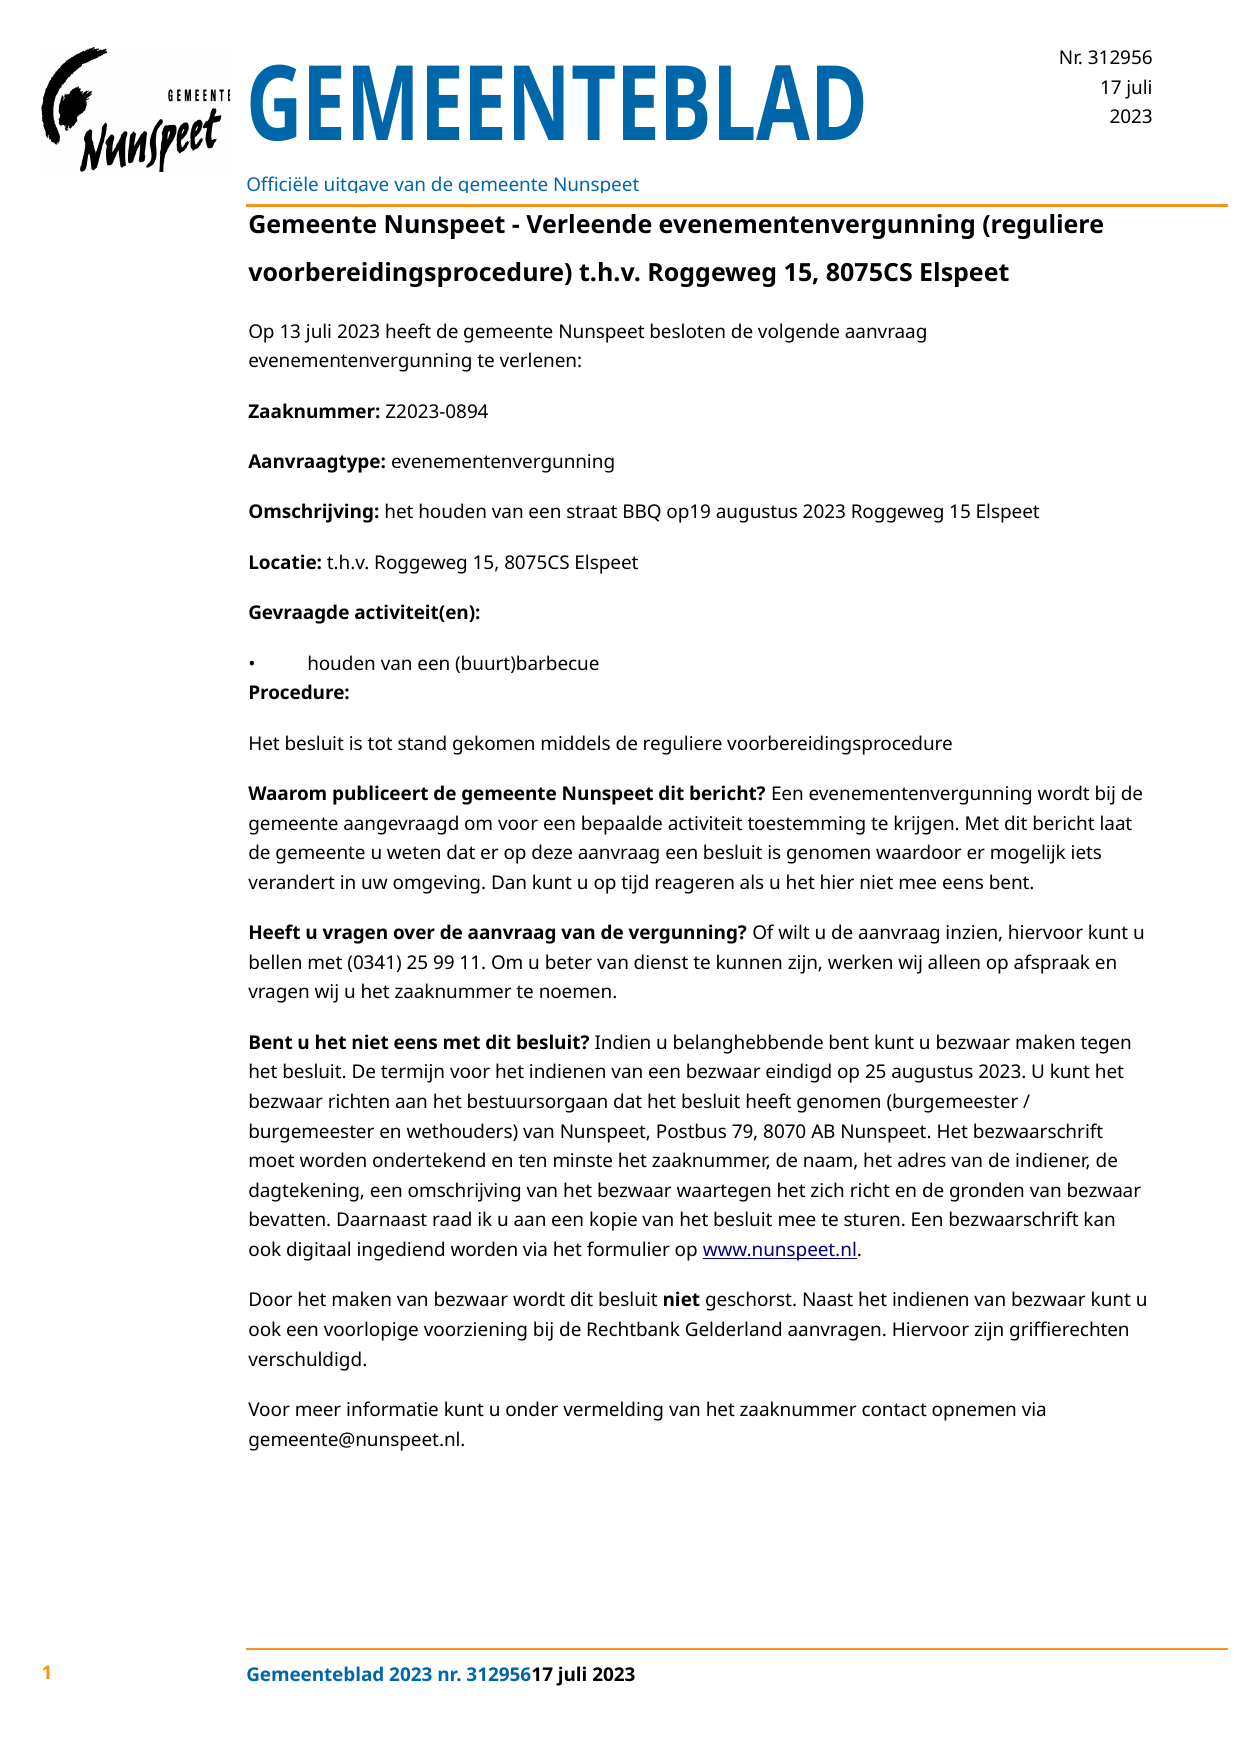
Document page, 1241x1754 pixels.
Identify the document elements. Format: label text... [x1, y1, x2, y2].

text Op 13 juli 2023 heeft de gemeente Nunspeet besloten de volgende aanvraag evenementenvergunning te verlenen: [248, 318, 1152, 373]
text Aanvraagtype: evenementenvergunning [248, 448, 1152, 474]
text Gevraagde activiteit(en): [248, 599, 1152, 625]
list houden van een (buurt)barbecue [248, 650, 1152, 676]
text Locatie: t.h.v. Roggeweg 15, 8075CS Elspeet [248, 549, 1152, 575]
text Zaaknummer: Z2023-0894 [248, 398, 1152, 424]
text Heeft u vragen over de aanvraag van de vergunning? Of wilt u de aanvraag inzien, hiervoor kunt u bellen met (0341) 25 99 11. Om u beter van dienst te kunnen zijn, werken wij alleen op afspraak en vragen wij u het zaaknummer te noemen. [248, 919, 1152, 1004]
text Procedure: [248, 679, 1152, 705]
text Waarom publiceert de gemeente Nunspeet dit bericht? Een evenementenvergunning wordt bij de gemeente aangevraagd om voor een bepaalde activiteit toestemming te krijgen. Met dit bericht laat de gemeente u weten dat er op deze aanvraag een besluit is genomen waardoor er mogelijk iets verandert in uw omgeving. Dan kunt u op tijd reageren als u het hier niet mee eens bent. [248, 780, 1152, 895]
text Gemeente Nunspeet - Verleende evenementenvergunning (reguliere voorbereidingsprocedure) t.h.v. Roggeweg 15, 8075CS Elspeet [248, 207, 1152, 288]
text Voor meer informatie kunt u onder vermelding van het zaaknummer contact opnemen via gemeente@nunspeet.nl. [248, 1396, 1152, 1452]
text Bent u het niet eens met dit besluit? Indien u belanghebbende bent kunt u bezwaar maken tegen het besluit. De termijn voor het indienen van een bezwaar eindigd op 25 augustus 2023. U kunt het bezwaar richten aan het bestuursorgaan dat het besluit heeft genomen (burgemeester / burgemeester en wethouders) van Nunspeet, Postbus 79, 8070 AB Nunspeet. Het bezwaarschrift moet worden ondertekend en ten minste het zaaknummer, de naam, het adres van de indiener, de dagtekening, een omschrijving van het bezwaar waartegen het zich richt en de gronden van bezwaar bevatten. Daarnaast raad ik u aan een kopie van het besluit mee te sturen. Een bezwaarschrift kan ook digitaal ingediend worden via het formulier op www.nunspeet.nl. [248, 1029, 1152, 1262]
picture [41, 47, 231, 172]
text Omschrijving: het houden van een straat BBQ op19 augustus 2023 Roggeweg 15 Elspeet [248, 499, 1152, 524]
text Het besluit is tot stand gekomen middels de reguliere voorbereidingsprocedure [248, 730, 1152, 756]
text Door het maken van bezwaar wordt dit besluit niet geschorst. Naast het indienen van bezwaar kunt u ook een voorlopige voorziening bij de Rechtbank Gelderland aanvragen. Hiervoor zijn griffierechten verschuldigd. [248, 1287, 1152, 1372]
